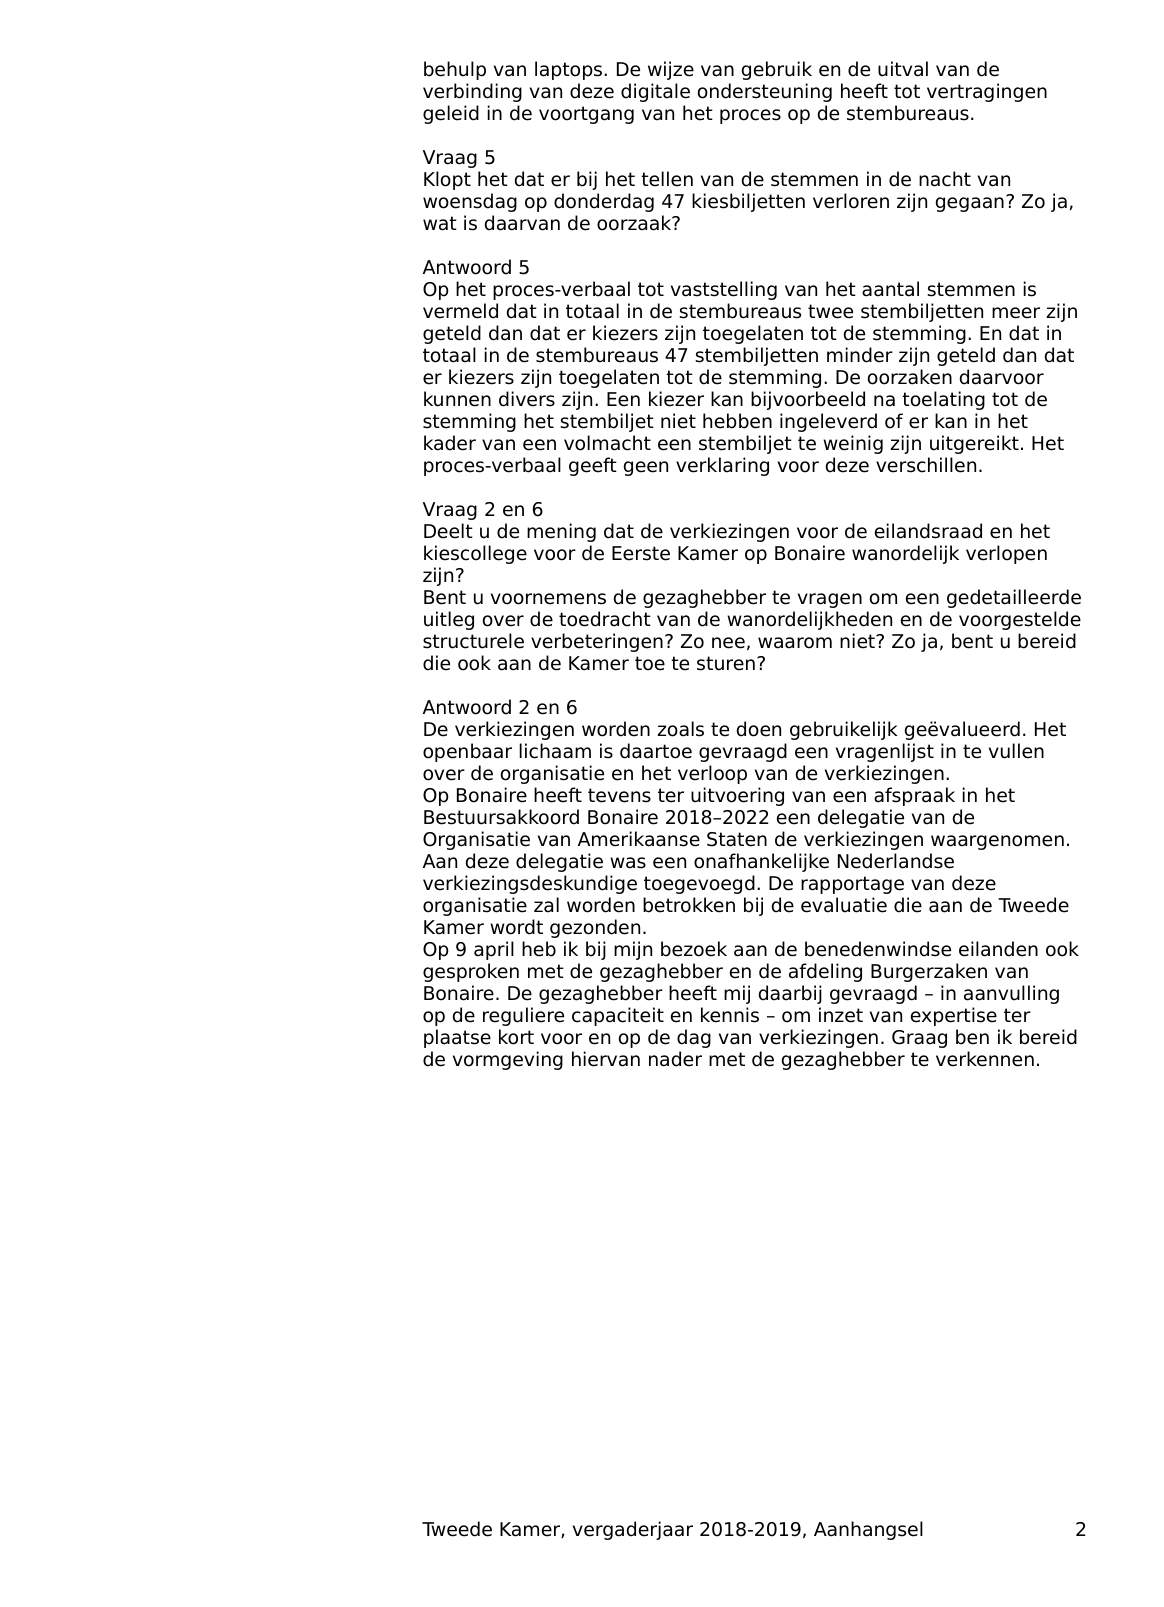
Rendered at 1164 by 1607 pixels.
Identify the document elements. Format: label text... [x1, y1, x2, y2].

text Antwoord 5 [422, 257, 1087, 279]
text De verkiezingen worden zoals te doen gebruikelijk geëvalueerd. Het openbaar lichaam is daartoe gevraagd een vragenlijst in te vullen over de organisatie en het verloop van de verkiezingen. [422, 719, 1087, 785]
text Op Bonaire heeft tevens ter uitvoering van een afspraak in het Bestuursakkoord Bonaire 2018–2022 een delegatie van de Organisatie van Amerikaanse Staten de verkiezingen waargenomen. Aan deze delegatie was een onafhankelijke Nederlandse verkiezingsdeskundige toegevoegd. De rapportage van deze organisatie zal worden betrokken bij de evaluatie die aan de Tweede Kamer wordt gezonden. [422, 785, 1087, 939]
text Klopt het dat er bij het tellen van de stemmen in de nacht van woensdag op donderdag 47 kiesbiljetten verloren zijn gegaan? Zo ja, wat is daarvan de oorzaak? [422, 169, 1087, 235]
text Op het proces-verbaal tot vaststelling van het aantal stemmen is vermeld dat in totaal in de stembureaus twee stembiljetten meer zijn geteld dan dat er kiezers zijn toegelaten tot de stemming. En dat in totaal in de stembureaus 47 stembiljetten minder zijn geteld dan dat er kiezers zijn toegelaten tot de stemming. De oorzaken daarvoor kunnen divers zijn. Een kiezer kan bijvoorbeeld na toelating tot de stemming het stembiljet niet hebben ingeleverd of er kan in het kader van een volmacht een stembiljet te weinig zijn uitgereikt. Het proces-verbaal geeft geen verklaring voor deze verschillen. [422, 279, 1087, 477]
text behulp van laptops. De wijze van gebruik en de uitval van de verbinding van deze digitale ondersteuning heeft tot vertragingen geleid in de voortgang van het proces op de stembureaus. [422, 59, 1087, 125]
text Antwoord 2 en 6 [422, 697, 1087, 719]
text Deelt u de mening dat de verkiezingen voor de eilandsraad en het kiescollege voor de Eerste Kamer op Bonaire wanordelijk verlopen zijn? [422, 521, 1087, 587]
text Op 9 april heb ik bij mijn bezoek aan de benedenwindse eilanden ook gesproken met de gezaghebber en de afdeling Burgerzaken van Bonaire. De gezaghebber heeft mij daarbij gevraagd – in aanvulling op de reguliere capaciteit en kennis – om inzet van expertise ter plaatse kort voor en op de dag van verkiezingen. Graag ben ik bereid de vormgeving hiervan nader met de gezaghebber te verkennen. [422, 939, 1087, 1071]
text Bent u voornemens de gezaghebber te vragen om een gedetailleerde uitleg over de toedracht van de wanordelijkheden en de voorgestelde structurele verbeteringen? Zo nee, waarom niet? Zo ja, bent u bereid die ook aan de Kamer toe te sturen? [422, 587, 1087, 675]
text Vraag 2 en 6 [422, 499, 1087, 521]
text Vraag 5 [422, 147, 1087, 169]
